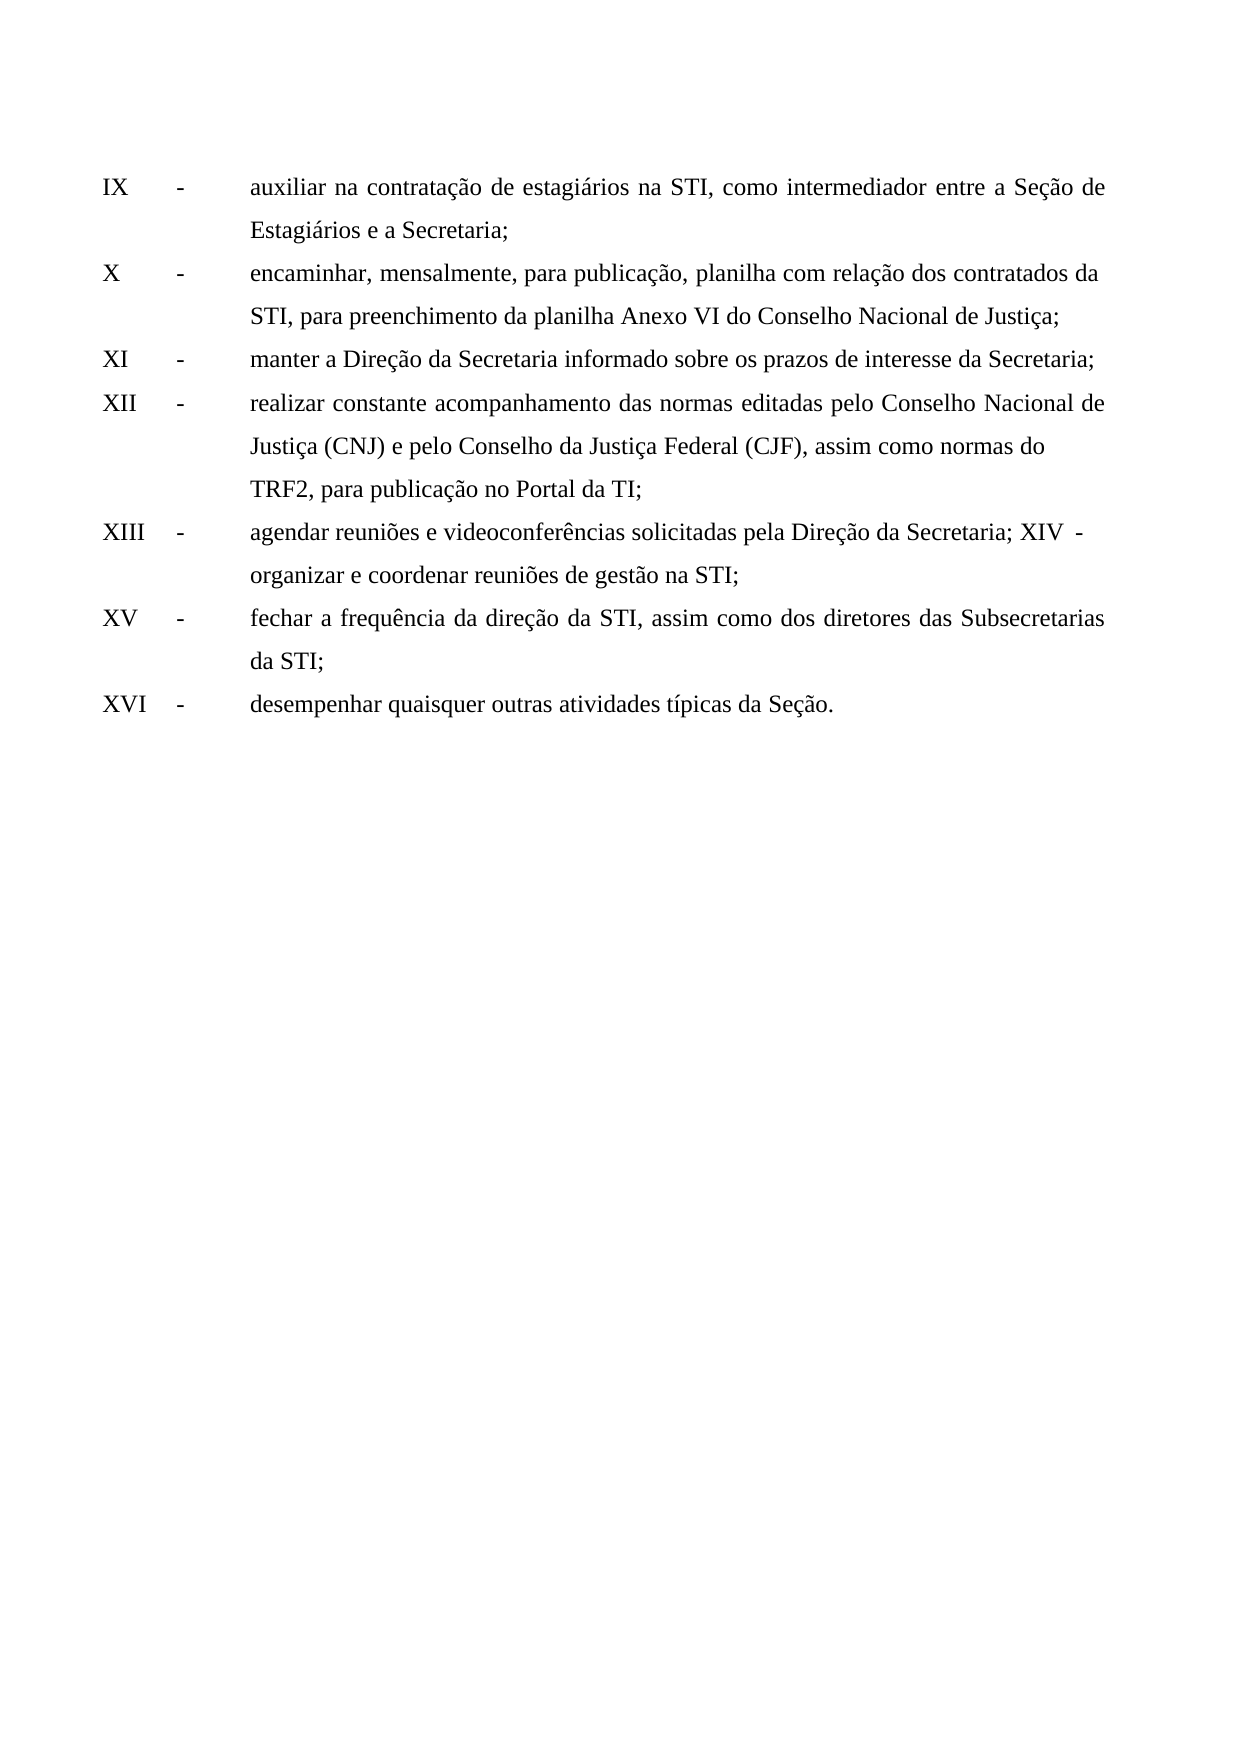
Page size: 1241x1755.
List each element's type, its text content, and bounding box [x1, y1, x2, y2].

list - realizar constante acompanhamento das normas editadas pelo Conselho Nacional de Justiça (CNJ) e pelo Conselho da Justiça Federal (CJF), assim como normas do TRF2, para publicação no Portal da TI; [102, 388, 1123, 503]
list - encaminhar, mensalmente, para publicação, planilha com relação dos contratados da STI, para preenchimento da planilha Anexo VI do Conselho Nacional de Justiça; [102, 258, 1123, 330]
list - desempenhar quaisquer outras atividades típicas da Seção. [102, 689, 1138, 718]
list - auxiliar na contratação de estagiários na STI, como intermediador entre a Seção de Estagiários e a Secretaria; [102, 172, 1123, 244]
list - fechar a frequência da direção da STI, assim como dos diretores das Subsecretarias da STI; [102, 603, 1123, 675]
list - manter a Direção da Secretaria informado sobre os prazos de interesse da Secretaria; [102, 344, 1123, 373]
text XIII - agendar reuniões e videoconferências solicitadas pela Direção da Secretaria; XIV - organizar e coordenar reuniões de gestão na STI; [102, 517, 1123, 589]
